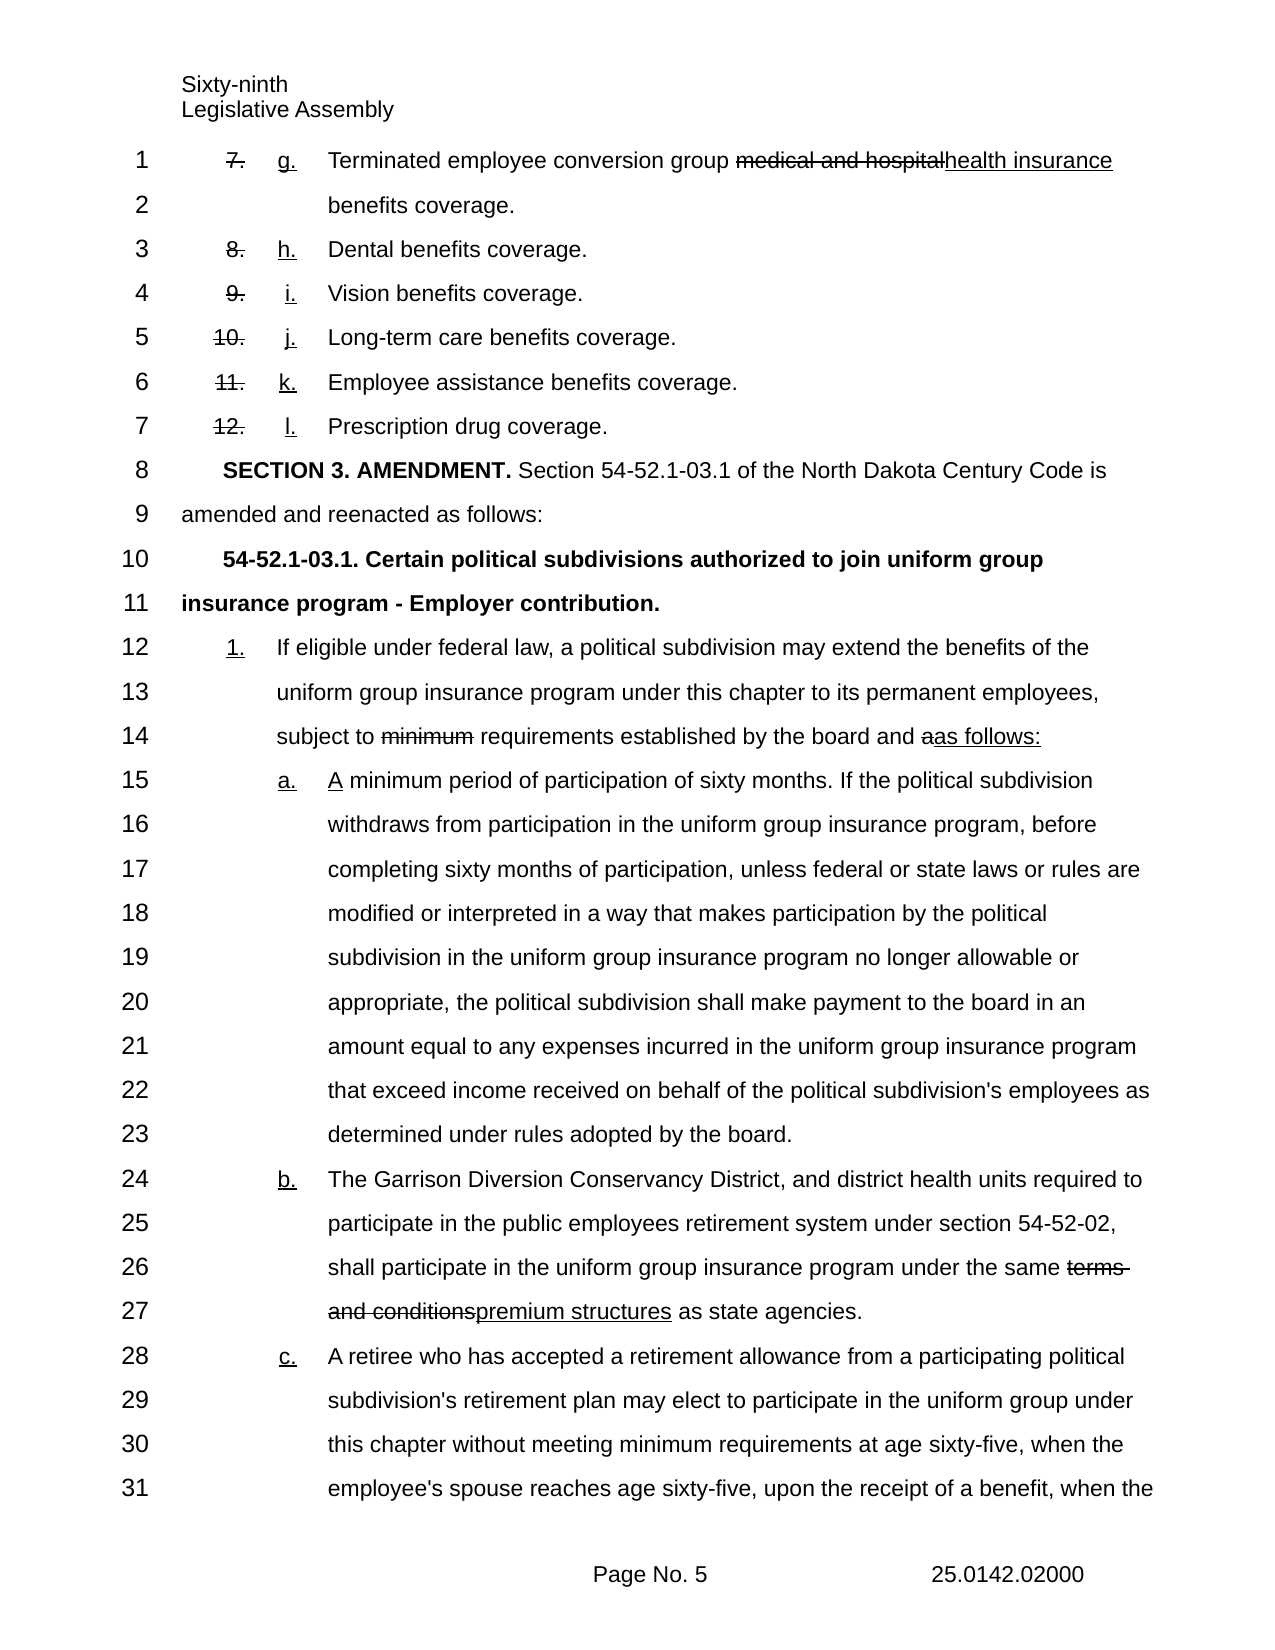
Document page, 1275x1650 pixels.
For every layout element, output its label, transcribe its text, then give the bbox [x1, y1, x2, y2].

text SECTION 3. AMENDMENT. Section 54‑52.1‑03.1 of the North Dakota Century Code is amended and reenacted as follows: [181, 443, 1154, 532]
text 10. j. Long‑term care benefits coverage. [181, 310, 1154, 355]
text 8. h. Dental benefits coverage. [181, 222, 1154, 266]
text 11. k. Employee assistance benefits coverage. [181, 355, 1154, 399]
subtitle 54‑52.1‑03.1. Certain political subdivisions authorized to join uniform group insurance program ‑ Employer contribution. [181, 532, 1154, 620]
text 1. If eligible under federal law, a political subdivision may extend the benefits of the uniform group insurance program under this chapter to its permanent employees, subject to minimum requirements established by the board and aas follows: [181, 620, 1154, 753]
text 7. g. Terminated employee conversion group medical and hospitalhealth insurance benefits coverage. [181, 133, 1154, 222]
text a. A minimum period of participation of sixty months. If the political subdivision withdraws from participation in the uniform group insurance program, before completing sixty months of participation, unless federal or state laws or rules are modified or interpreted in a way that makes participation by the political subdivision in the uniform group insurance program no longer allowable or appropriate, the political subdivision shall make payment to the board in an amount equal to any expenses incurred in the uniform group insurance program that exceed income received on behalf of the political subdivision's employees as determined under rules adopted by the board. [181, 753, 1154, 1152]
text b. The Garrison Diversion Conservancy District, and district health units required to participate in the public employees retirement system under section 54‑52‑02, shall participate in the uniform group insurance program under the same terms and conditionspremium structures as state agencies. [181, 1152, 1154, 1329]
text c. A retiree who has accepted a retirement allowance from a participating political subdivision's retirement plan may elect to participate in the uniform group under this chapter without meeting minimum requirements at age sixty‑five, when the employee's spouse reaches age sixty‑five, upon the receipt of a benefit, when the [181, 1329, 1154, 1506]
text 12. l. Prescription drug coverage. [181, 399, 1154, 443]
text 9. i. Vision benefits coverage. [181, 266, 1154, 310]
